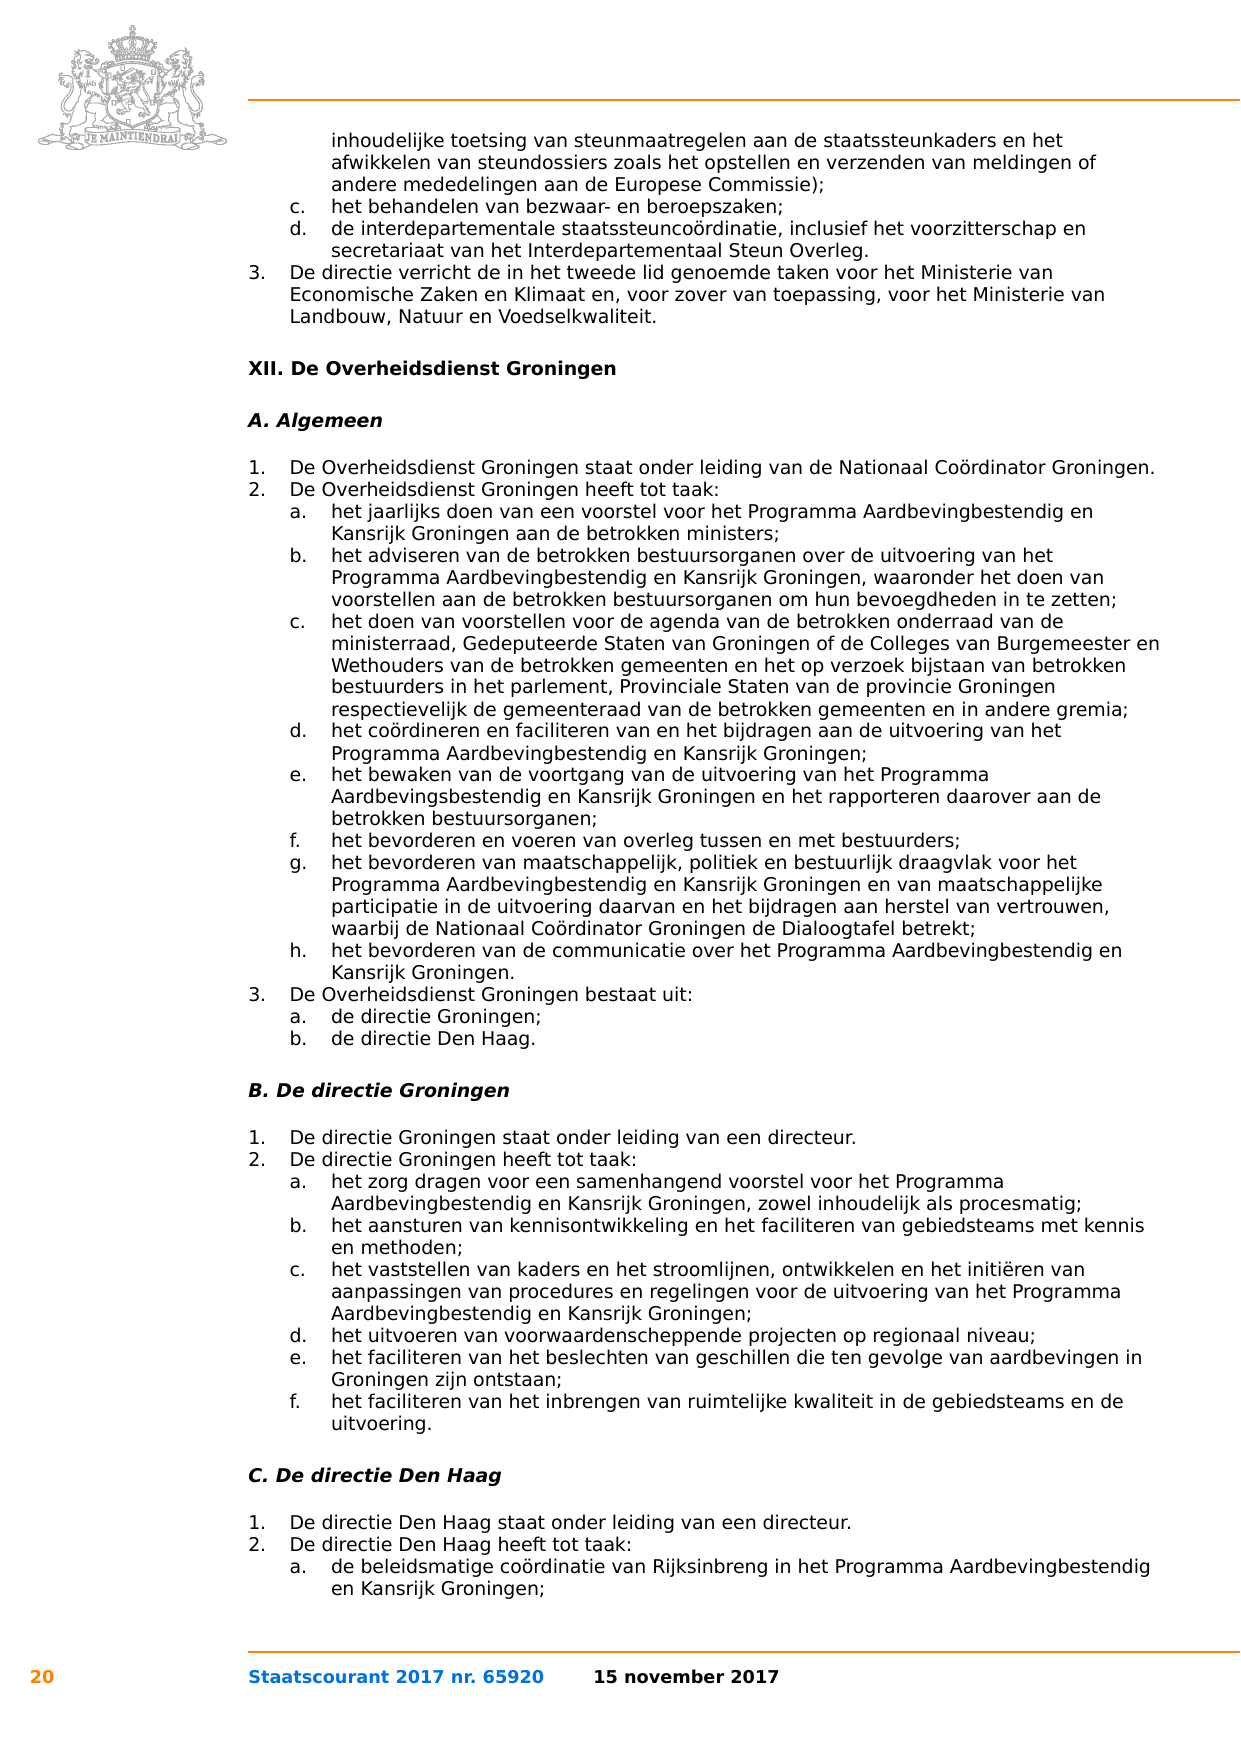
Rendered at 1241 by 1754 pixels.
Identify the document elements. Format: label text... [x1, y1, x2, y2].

text c. het doen van voorstellen voor de agenda van de betrokken onderraad van de ministerraad, Gedeputeerde Staten van Groningen of de Colleges van Burgemeester en Wethouders van de betrokken gemeenten en het op verzoek bijstaan van betrokken bestuurders in het parlement, Provinciale Staten van de provincie Groningen respectievelijk de gemeenteraad van de betrokken gemeenten en in andere gremia; [289, 611, 1163, 720]
text b. het adviseren van de betrokken bestuursorganen over de uitvoering van het Programma Aardbevingbestendig en Kansrijk Groningen, waaronder het doen van voorstellen aan de betrokken bestuursorganen om hun bevoegdheden in te zetten; [289, 544, 1163, 611]
text 2. De Overheidsdienst Groningen heeft tot taak: [248, 479, 1163, 501]
subtitle B. De directie Groningen [248, 1080, 1163, 1102]
text a. het jaarlijks doen van een voorstel voor het Programma Aardbevingbestendig en Kansrijk Groningen aan de betrokken ministers; [289, 501, 1163, 544]
text 3. De directie verricht de in het tweede lid genoemde taken voor het Ministerie van Economische Zaken en Klimaat en, voor zover van toepassing, voor het Ministerie van Landbouw, Natuur en Voedselkwaliteit. [248, 262, 1163, 328]
subtitle C. De directie Den Haag [248, 1465, 1163, 1487]
text 3. De Overheidsdienst Groningen bestaat uit: [248, 984, 1163, 1006]
text c. het behandelen van bezwaar- en beroepszaken; [289, 196, 1163, 218]
text d. het uitvoeren van voorwaardenscheppende projecten op regionaal niveau; [289, 1325, 1163, 1347]
text h. het bevorderen van de communicatie over het Programma Aardbevingbestendig en Kansrijk Groningen. [289, 940, 1163, 984]
picture [38, 25, 227, 150]
text b. het aansturen van kennisontwikkeling en het faciliteren van gebiedsteams met kennis en methoden; [289, 1215, 1163, 1259]
text c. het vaststellen van kaders en het stroomlijnen, ontwikkelen en het initiëren van aanpassingen van procedures en regelingen voor de uitvoering van het Programma Aardbevingbestendig en Kansrijk Groningen; [289, 1259, 1163, 1325]
text b. de directie Den Haag. [289, 1028, 1163, 1050]
text a. de directie Groningen; [289, 1006, 1163, 1028]
text g. het bevorderen van maatschappelijk, politiek en bestuurlijk draagvlak voor het Programma Aardbevingbestendig en Kansrijk Groningen en van maatschappelijke participatie in de uitvoering daarvan en het bijdragen aan herstel van vertrouwen, waarbij de Nationaal Coördinator Groningen de Dialoogtafel betrekt; [289, 852, 1163, 940]
text 2. De directie Groningen heeft tot taak: [248, 1149, 1163, 1171]
text inhoudelijke toetsing van steunmaatregelen aan de staatssteunkaders en het afwikkelen van steundossiers zoals het opstellen en verzenden van meldingen of andere mededelingen aan de Europese Commissie); [289, 130, 1163, 196]
text 1. De Overheidsdienst Groningen staat onder leiding van de Nationaal Coördinator Groningen. [248, 457, 1163, 479]
subtitle XII. De Overheidsdienst Groningen [248, 358, 1163, 380]
subtitle A. Algemeen [248, 410, 1163, 432]
text a. het zorg dragen voor een samenhangend voorstel voor het Programma Aardbevingbestendig en Kansrijk Groningen, zowel inhoudelijk als procesmatig; [289, 1171, 1163, 1215]
text f. het faciliteren van het inbrengen van ruimtelijke kwaliteit in de gebiedsteams en de uitvoering. [289, 1391, 1163, 1435]
text d. het coördineren en faciliteren van en het bijdragen aan de uitvoering van het Programma Aardbevingbestendig en Kansrijk Groningen; [289, 720, 1163, 764]
text d. de interdepartementale staatssteuncoördinatie, inclusief het voorzitterschap en secretariaat van het Interdepartementaal Steun Overleg. [289, 218, 1163, 262]
text e. het faciliteren van het beslechten van geschillen die ten gevolge van aardbevingen in Groningen zijn ontstaan; [289, 1347, 1163, 1391]
text 1. De directie Groningen staat onder leiding van een directeur. [248, 1127, 1163, 1149]
text e. het bewaken van de voortgang van de uitvoering van het Programma Aardbevingsbestendig en Kansrijk Groningen en het rapporteren daarover aan de betrokken bestuursorganen; [289, 764, 1163, 830]
text f. het bevorderen en voeren van overleg tussen en met bestuurders; [289, 830, 1163, 852]
text 2. De directie Den Haag heeft tot taak: [248, 1534, 1163, 1556]
text 1. De directie Den Haag staat onder leiding van een directeur. [248, 1512, 1163, 1534]
text a. de beleidsmatige coördinatie van Rijksinbreng in het Programma Aardbevingbestendig en Kansrijk Groningen; [289, 1556, 1163, 1600]
